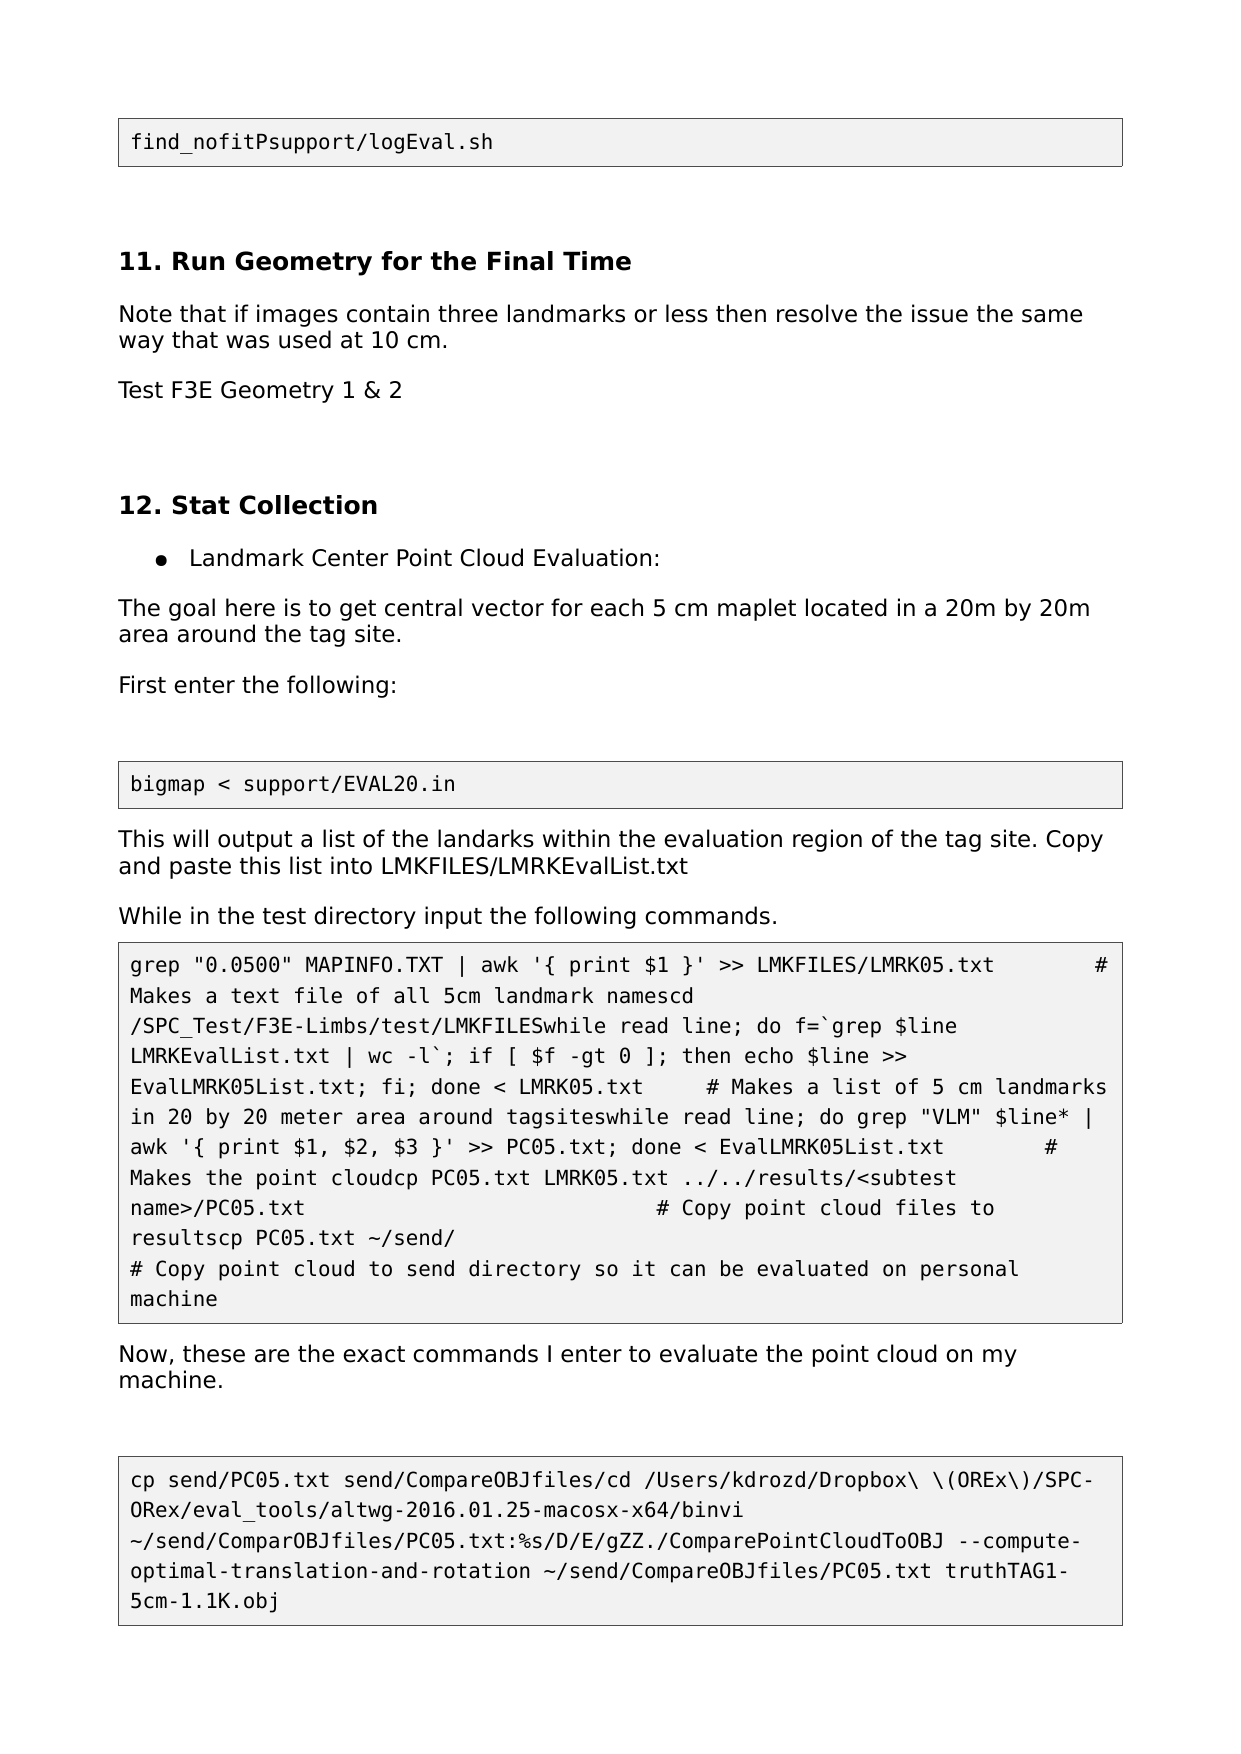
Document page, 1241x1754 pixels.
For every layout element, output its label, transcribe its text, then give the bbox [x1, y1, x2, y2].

subtitle 12. Stat Collection [118, 491, 1122, 521]
text cp send/PC05.txt send/CompareOBJfiles/cd /Users/kdrozd/Dropbox\ \(OREx\)/SPC-ORex/eval_tools/altwg-2016.01.25-macosx-x64/binvi ~/send/ComparOBJfiles/PC05.txt:%s/D/E/gZZ./ComparePointCloudToOBJ --compute-optimal-translation-and-rotation ~/send/CompareOBJfiles/PC05.txt truthTAG1-5cm-1.1K.obj [119, 1457, 1122, 1625]
text This will output a list of the landarks within the evaluation region of the tag site. Copy and paste this list into LMKFILES/LMRKEvalList.txt [118, 826, 1122, 880]
text Now, these are the exact commands I enter to evaluate the point cloud on my machine. [118, 1341, 1122, 1394]
list Landmark Center Point Cloud Evaluation: [153, 545, 1122, 571]
subtitle 11. Run Geometry for the Final Time [118, 247, 1122, 277]
text The goal here is to get central vector for each 5 cm maplet located in a 20m by 20m area around the tag site. [118, 595, 1122, 648]
text bigmap < support/EVAL20.in [119, 762, 1122, 808]
text While in the test directory input the following commands. [118, 903, 1122, 930]
text grep "0.0500" MAPINFO.TXT | awk '{ print $1 }' >> LMKFILES/LMRK05.txt # Makes a text file of all 5cm landmark namescd /SPC_Test/F3E-Limbs/test/LMKFILESwhile read line; do f=`grep $line LMRKEvalList.txt | wc -l`; if [ $f -gt 0 ]; then echo $line >> EvalLMRK05List.txt; fi; done < LMRK05.txt # Makes a list of 5 cm landmarks in 20 by 20 meter area around tagsiteswhile read line; do grep "VLM" $line* | awk '{ print $1, $2, $3 }' >> PC05.txt; done < EvalLMRK05List.txt # Makes the point cloudcp PC05.txt LMRK05.txt ../../results/<subtest name>/PC05.txt # Copy point cloud files to resultscp PC05.txt ~/send/ # Copy point cloud to send directory so it can be evaluated on personal machine [119, 943, 1122, 1323]
text find_nofitPsupport/logEval.sh [119, 119, 1122, 166]
text Note that if images contain three landmarks or less then resolve the issue the same way that was used at 10 cm. [118, 301, 1122, 354]
text First enter the following: [118, 672, 1122, 698]
text Test F3E Geometry 1 & 2 [118, 378, 1122, 404]
